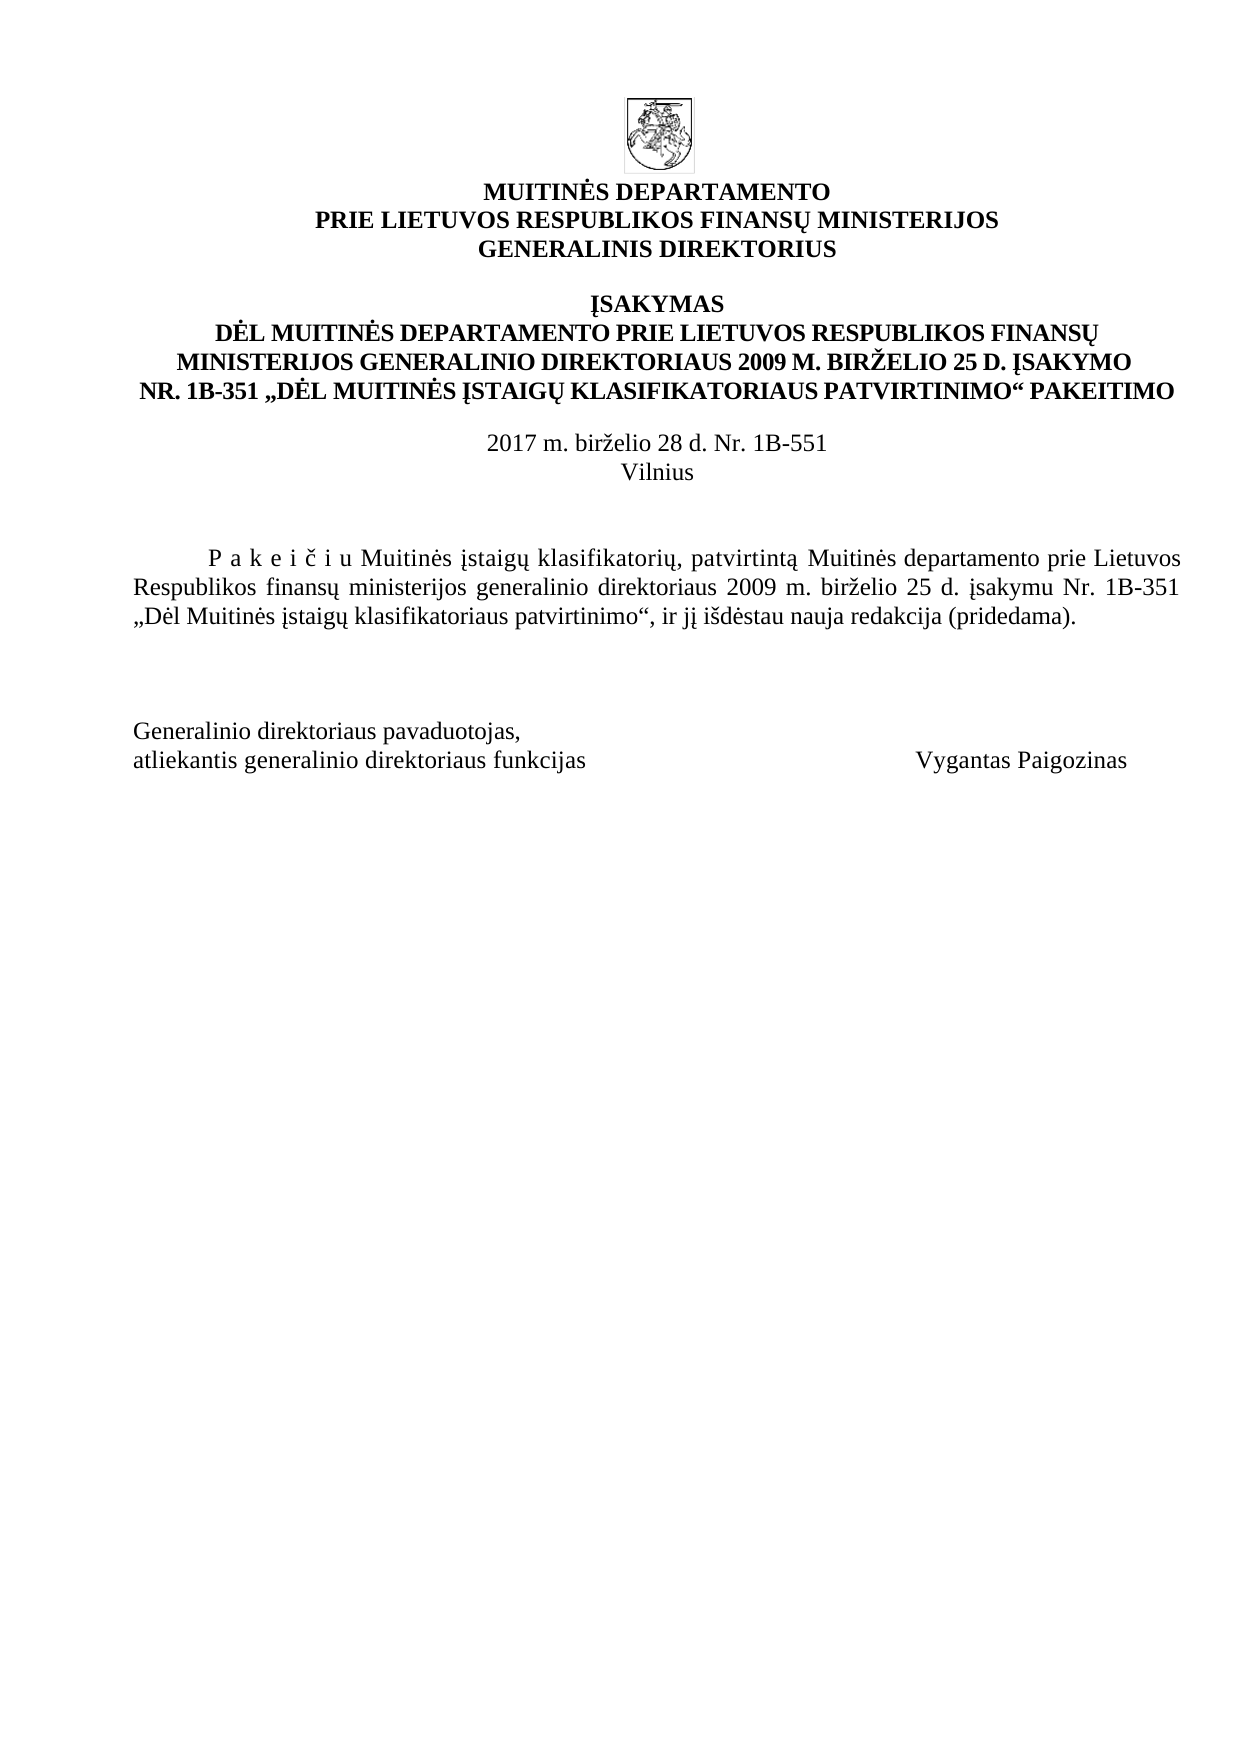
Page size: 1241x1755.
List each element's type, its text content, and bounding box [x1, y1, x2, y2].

text ĮSAKYMAS [133, 289, 1181, 318]
text DĖL MUITINĖS DEPARTAMENTO Prie lietuvos respublikos finansų ministerijos GENERALINIO DIREKTORIAUS 2009 m. birželio 25 d. įsakymo nr. 1b-351 „dėl Muitinės įstaigų klasifikatoriaus patvirtinimo“ pakeitimo [133, 318, 1181, 404]
text 2017 m. birželio 28 d. Nr. 1B-551 [133, 428, 1181, 457]
text GENERALINIS DIREKTORIUS [133, 234, 1181, 263]
text PRIE LIETUVOS RESPUBLIKOS FINANSŲ MINISTERIJOS [133, 206, 1181, 234]
text atliekantis generalinio direktoriaus funkcijas Vygantas Paigozinas [133, 745, 1181, 773]
text Generalinio direktoriaus pavaduotojas, [133, 716, 1181, 745]
text Vilnius [133, 457, 1181, 486]
text P a k e i č i u Muitinės įstaigų klasifikatorių, patvirtintą Muitinės departamento prie Lietuvos Respublikos finansų ministerijos generalinio direktoriaus 2009 m. birželio 25 d. įsakymu Nr. 1B-351 „Dėl Muitinės įstaigų klasifikatoriaus patvirtinimo“, ir jį išdėstau nauja redakcija (pridedama). [133, 543, 1181, 630]
text MUITINĖS DEPARTAMENTO [133, 177, 1181, 206]
